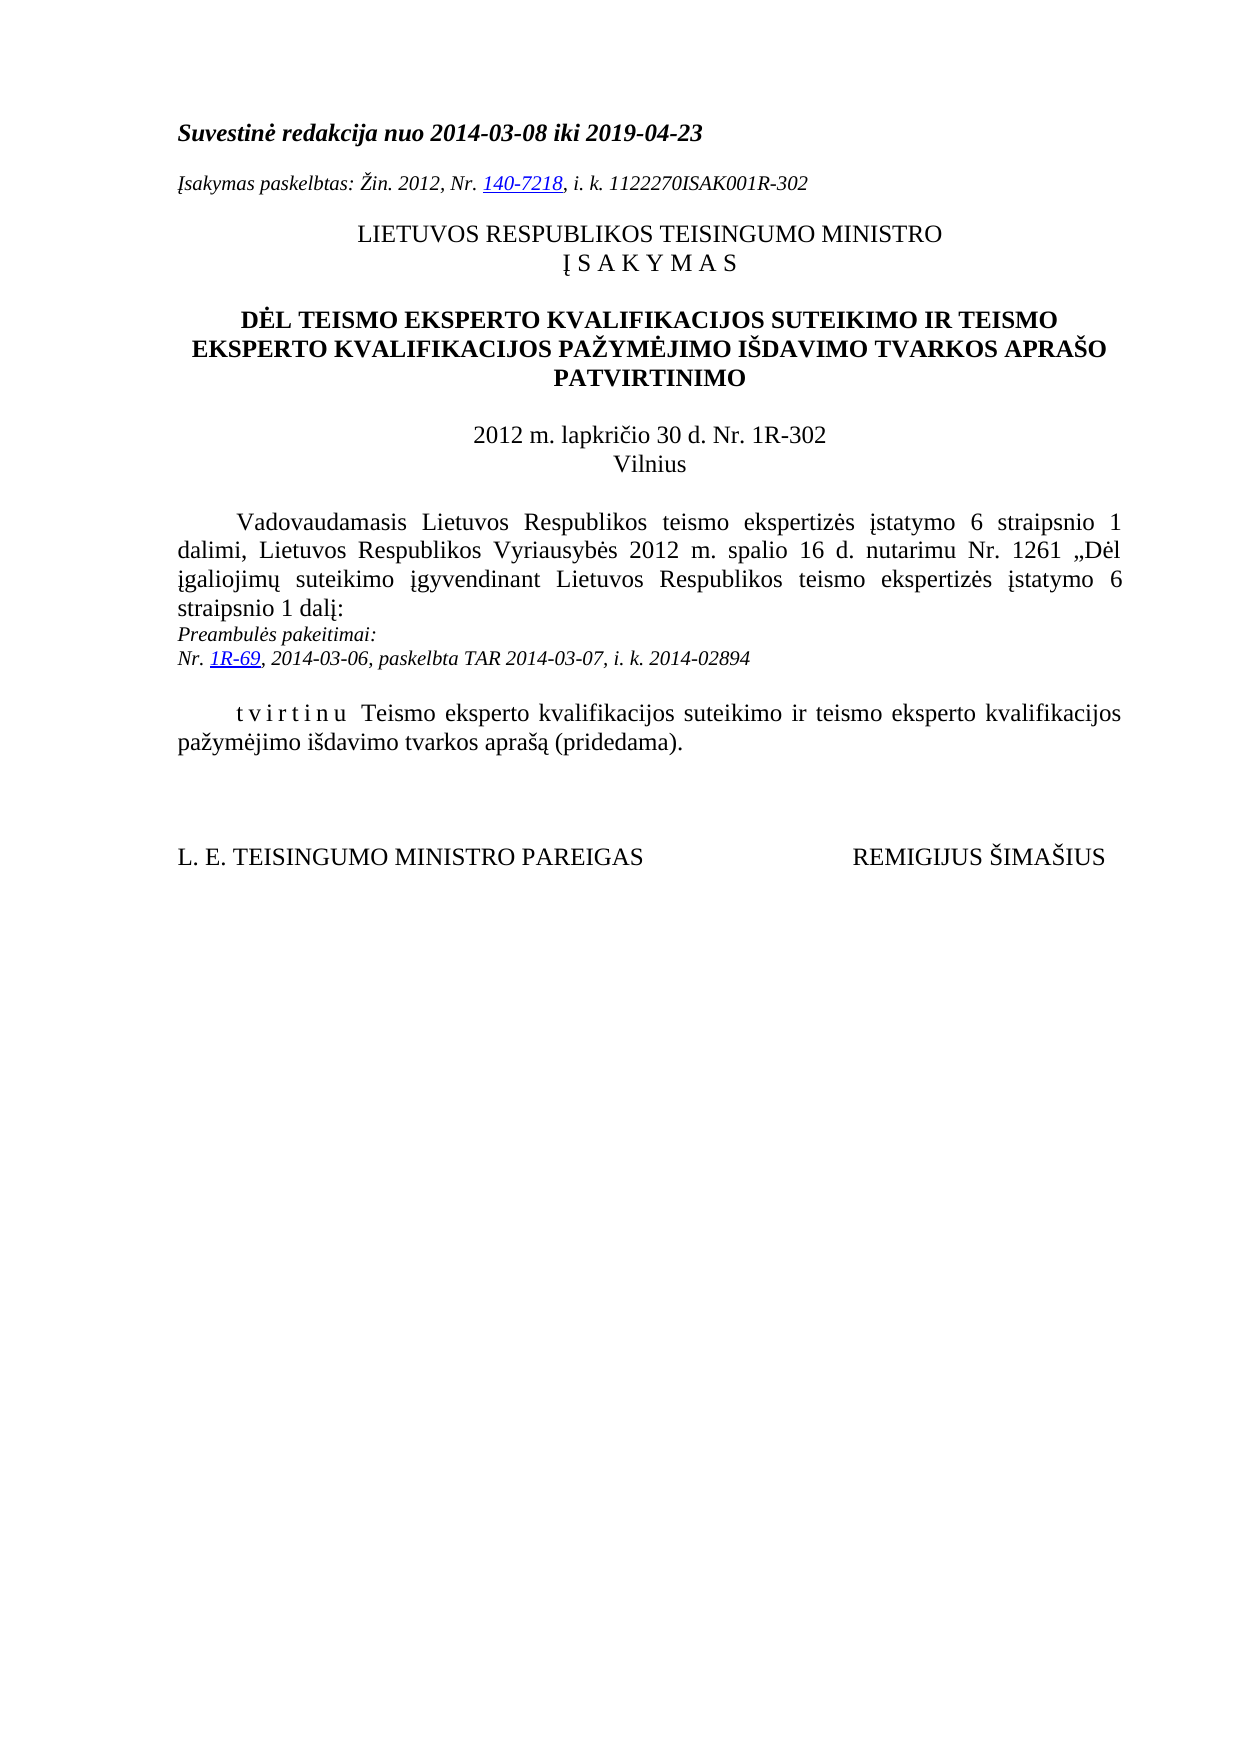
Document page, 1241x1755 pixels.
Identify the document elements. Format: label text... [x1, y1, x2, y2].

text Preambulės pakeitimai: [177, 622, 1122, 646]
text Nr. 1R-69, 2014-03-06, paskelbta TAR 2014-03-07, i. k. 2014-02894 [177, 646, 1122, 670]
text L. e. teisingumo ministro pareigas Remigijus Šimašius [177, 842, 1122, 871]
text Suvestinė redakcija nuo 2014-03-08 iki 2019-04-23 [177, 118, 1122, 147]
text DĖL Teismo eksperto kvalifikacijos suteikimo ir teismo eksperto kvalifikacijos pažymėjimo išdavimo tvarkos APRAŠO patvirtinimo [177, 305, 1122, 392]
text Vadovaudamasis Lietuvos Respublikos teismo ekspertizės įstatymo 6 straipsnio 1 dalimi, Lietuvos Respublikos Vyriausybės 2012 m. spalio 16 d. nutarimu Nr. 1261 „Dėl įgaliojimų suteikimo įgyvendinant Lietuvos Respublikos teismo ekspertizės įstatymo 6 straipsnio 1 dalį: [177, 507, 1122, 622]
text tvirtinu Teismo eksperto kvalifikacijos suteikimo ir teismo eksperto kvalifikacijos pažymėjimo išdavimo tvarkos aprašą (pridedama). [177, 698, 1122, 756]
text 2012 m. lapkričio 30 d. Nr. 1R-302 [177, 420, 1122, 449]
text Įsakymas paskelbtas: Žin. 2012, Nr. 140-7218, i. k. 1122270ISAK001R-302 [177, 171, 1122, 195]
text LIETUVOS RESPUBLIKOS TEISINGUMO MINISTRO [177, 219, 1122, 248]
text Į S A K Y M A S [177, 248, 1122, 277]
text Vilnius [177, 449, 1122, 478]
